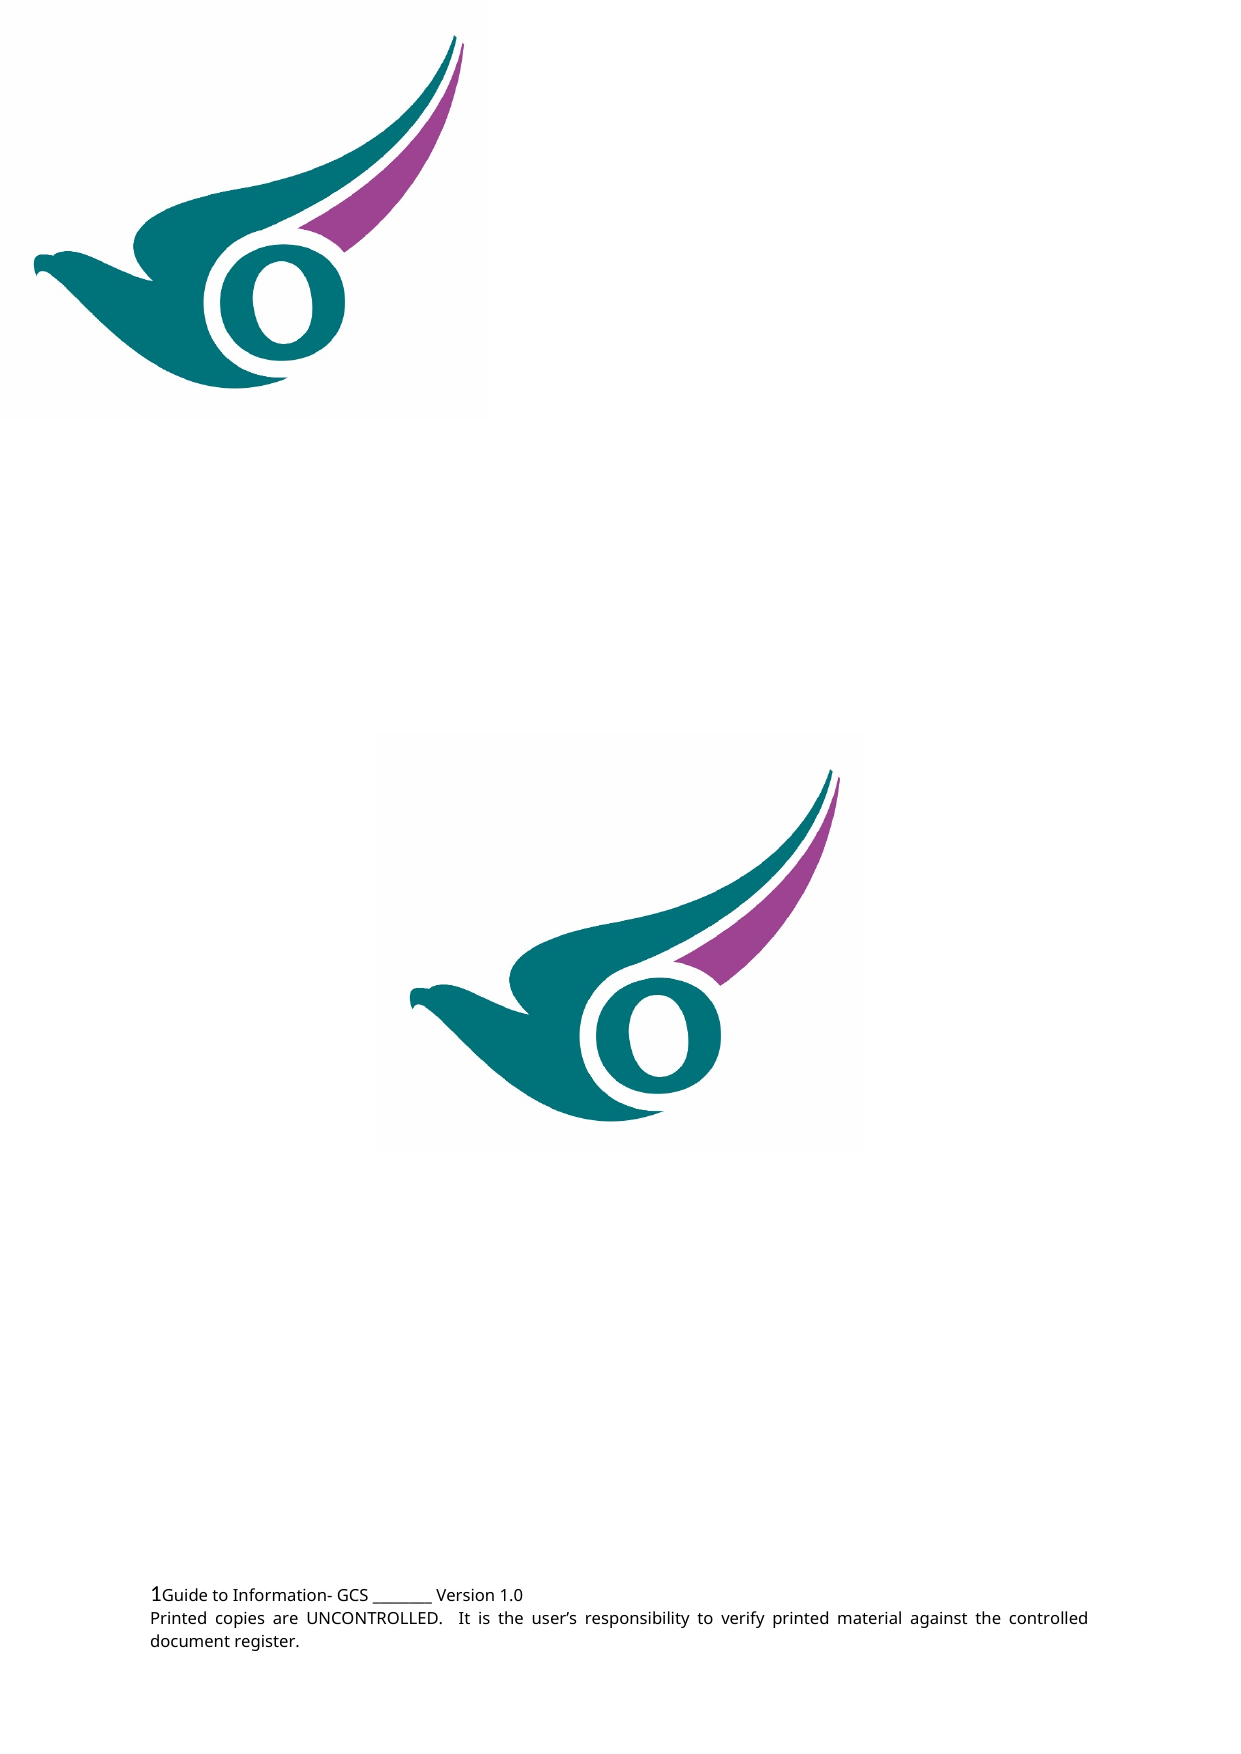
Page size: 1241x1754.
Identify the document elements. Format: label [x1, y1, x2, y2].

picture [0, 0, 488, 419]
picture [376, 733, 864, 1152]
